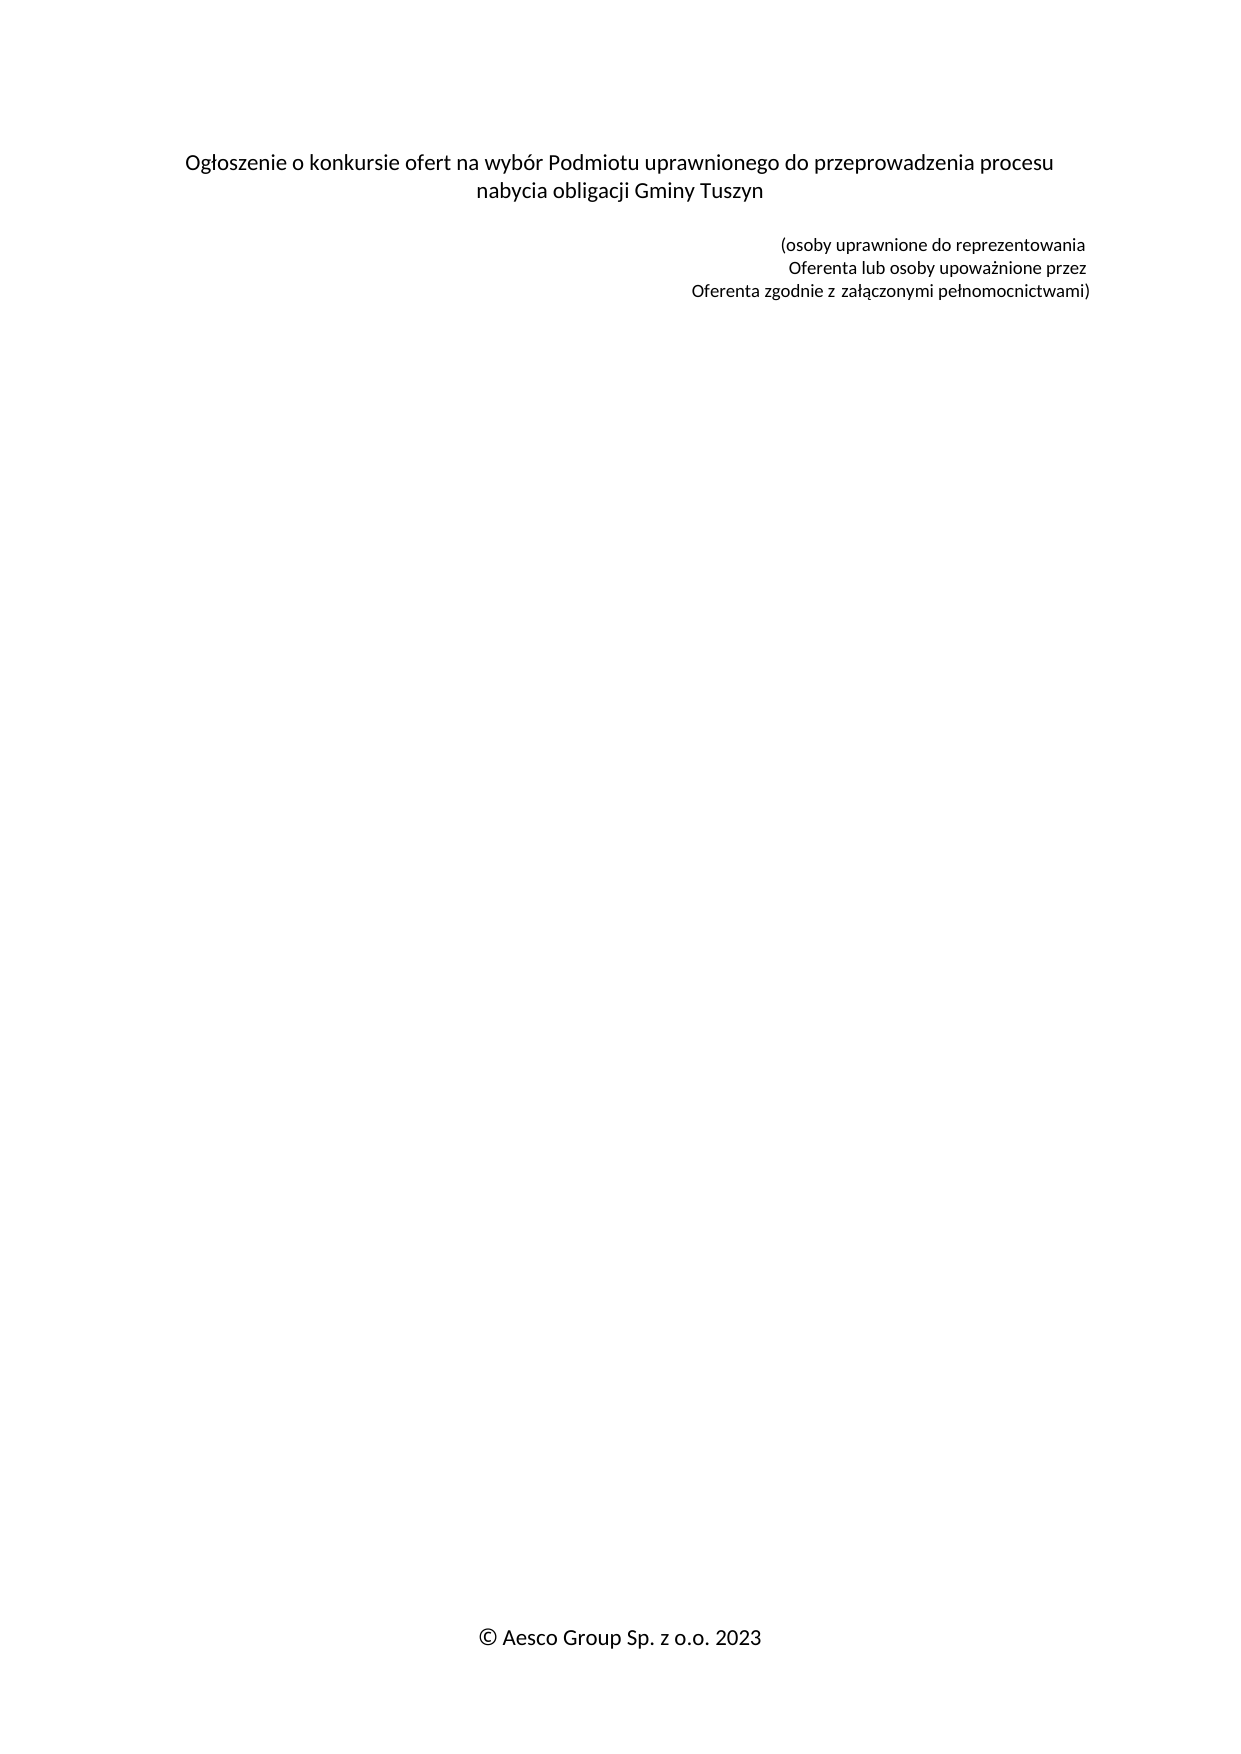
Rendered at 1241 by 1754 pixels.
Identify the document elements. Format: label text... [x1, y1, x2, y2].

list (osoby uprawnione do reprezentowania [185, 233, 1092, 256]
list Oferenta lub osoby upoważnione przez [185, 256, 1092, 279]
list Oferenta zgodnie z załączonymi pełnomocnictwami) [185, 279, 1092, 302]
